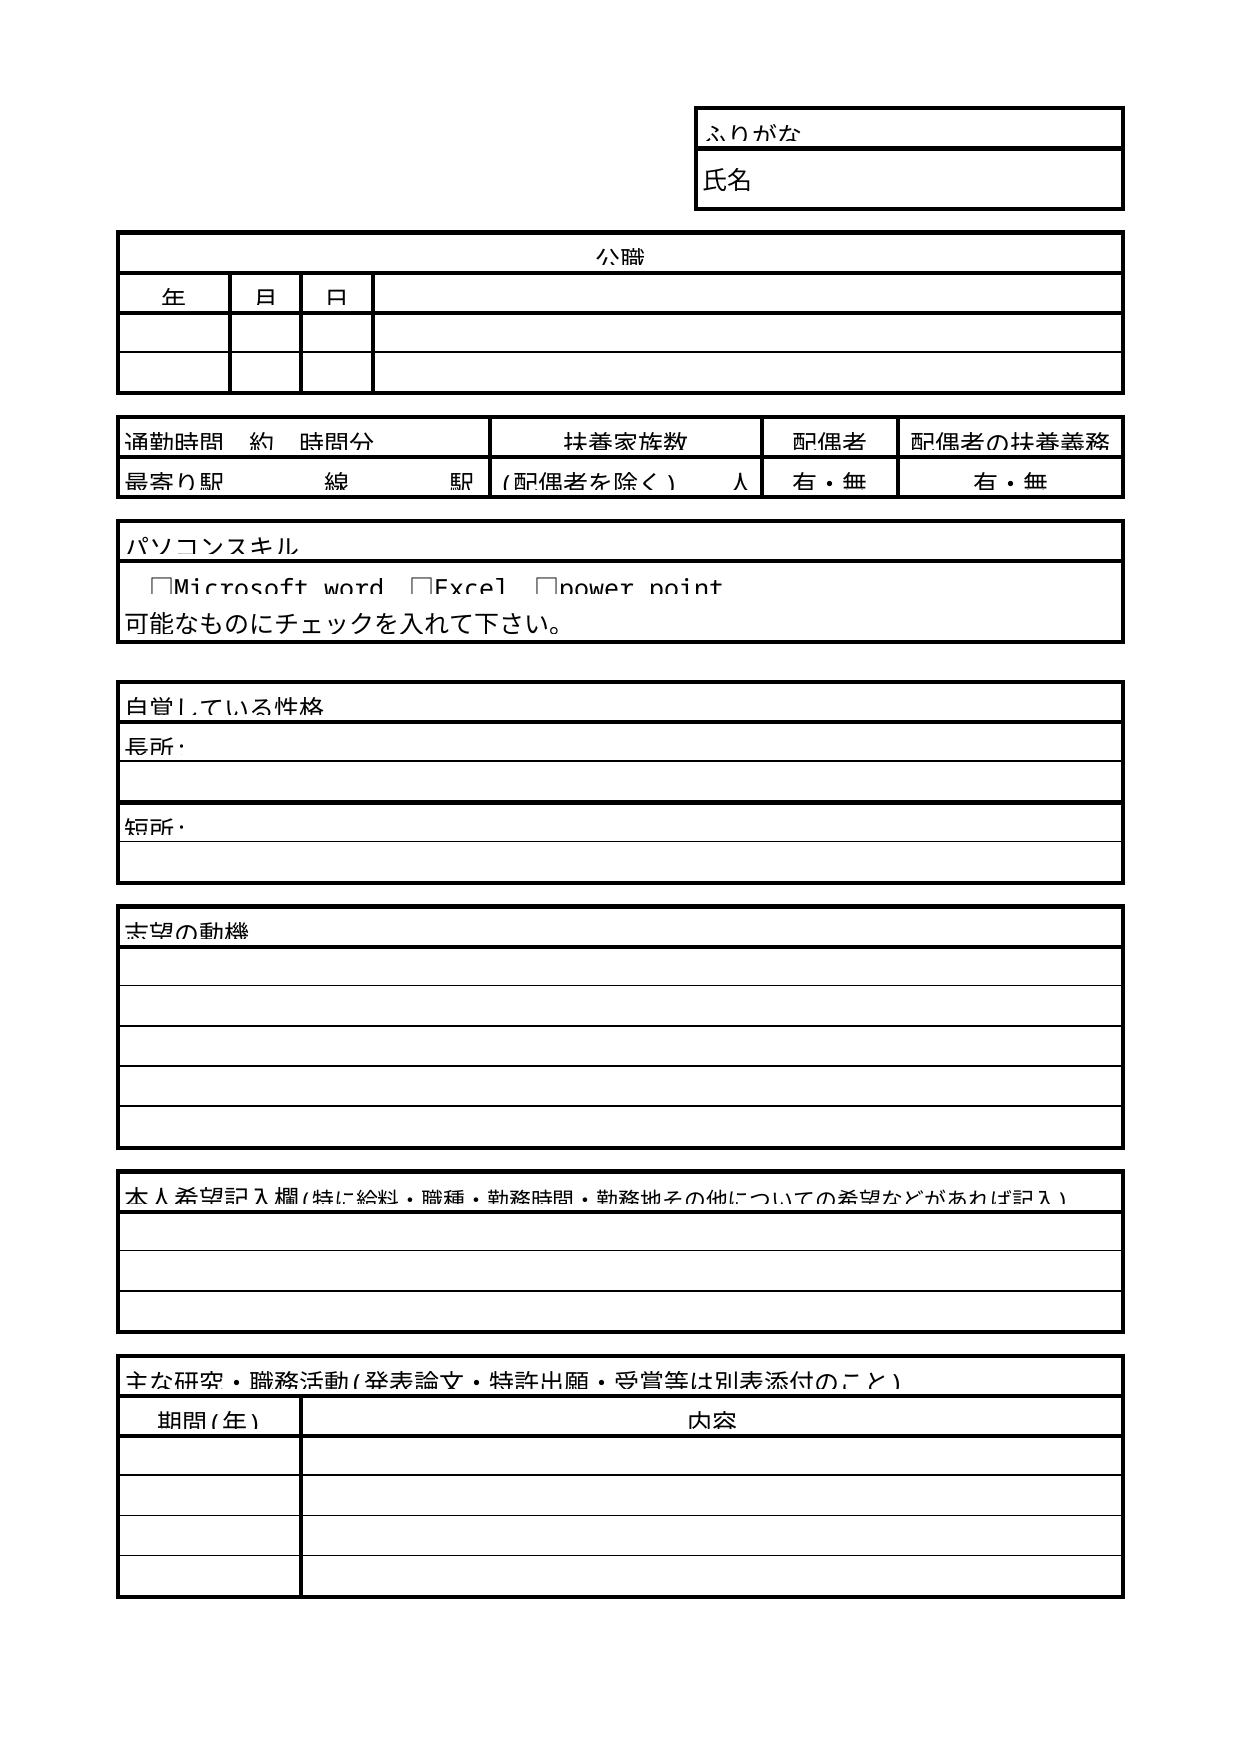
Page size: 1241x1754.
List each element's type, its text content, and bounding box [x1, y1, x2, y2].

table_cell [120, 353, 228, 391]
table_cell [303, 1516, 1121, 1555]
table_cell [120, 1251, 1121, 1290]
table_cell [118, 1150, 1123, 1169]
table_cell 主な研究・職務活動(発表論文・特許出願・受賞等は別表添付のこと) [120, 1358, 1121, 1394]
table_cell [375, 275, 1121, 311]
table_cell [232, 315, 299, 351]
table_cell (配偶者を除く) 人 [492, 459, 760, 495]
table_cell [120, 1027, 1121, 1065]
table_cell 有・無 [764, 459, 896, 495]
table_cell 有・無 [900, 459, 1121, 495]
table_cell 日 [303, 275, 371, 311]
table_cell [303, 1476, 1121, 1514]
table_cell 月 [232, 275, 299, 311]
table_cell 公職 [120, 235, 1121, 271]
table_cell [303, 353, 371, 391]
table_cell [120, 1476, 299, 1514]
table_cell 年 [120, 275, 228, 311]
table_cell [120, 1556, 299, 1595]
table_cell [375, 353, 1121, 391]
table_cell 自覚している性格 [120, 684, 1121, 720]
table_cell [120, 949, 1121, 985]
table_header [118, 106, 694, 146]
table_cell [120, 315, 228, 351]
table_cell [120, 762, 1121, 800]
table_cell [118, 1334, 1123, 1354]
table_cell 最寄り駅 線 駅 [120, 459, 488, 495]
table_cell [118, 395, 1123, 415]
table_cell [120, 842, 1121, 881]
table_cell 内容 [303, 1398, 1121, 1434]
table_cell 期間(年) [120, 1398, 299, 1434]
table_cell [120, 1516, 299, 1555]
table_cell [120, 1107, 1121, 1146]
table_cell [232, 353, 299, 391]
table_cell 氏名 [698, 151, 1121, 207]
table_cell [303, 1556, 1121, 1595]
table_cell 長所: [120, 724, 1121, 760]
table_cell 志望の動機 [120, 909, 1121, 944]
table_cell 短所: [120, 805, 1121, 841]
table_cell [118, 207, 1123, 230]
table_cell [118, 885, 1123, 904]
table_cell □Microsoft word □Excel □power point [120, 563, 1121, 599]
table_cell [120, 1438, 299, 1474]
table_cell [120, 1067, 1121, 1105]
table_cell [375, 315, 1121, 351]
table_cell [118, 499, 1123, 519]
table_cell 配偶者の扶養義務 [900, 419, 1121, 455]
table_cell 本人希望記入欄(特に給料・職種・勤務時間・勤務地その他についての希望などがあれば記入) [120, 1174, 1121, 1209]
table_cell [303, 315, 371, 351]
table_cell 通勤時間 約 時間分 [120, 419, 488, 455]
table_cell [120, 1292, 1121, 1330]
table_cell パソコンスキル [120, 523, 1121, 559]
table_cell 扶養家族数 [492, 419, 760, 455]
table_cell 可能なものにチェックを入れて下さい。 [120, 599, 1121, 639]
table_cell [120, 1214, 1121, 1250]
table_cell [118, 644, 1123, 680]
table_cell [120, 986, 1121, 1025]
table_cell 配偶者 [764, 419, 896, 455]
table_cell [118, 146, 694, 207]
table_cell [303, 1438, 1121, 1474]
table_header ふりがな [698, 110, 1121, 146]
